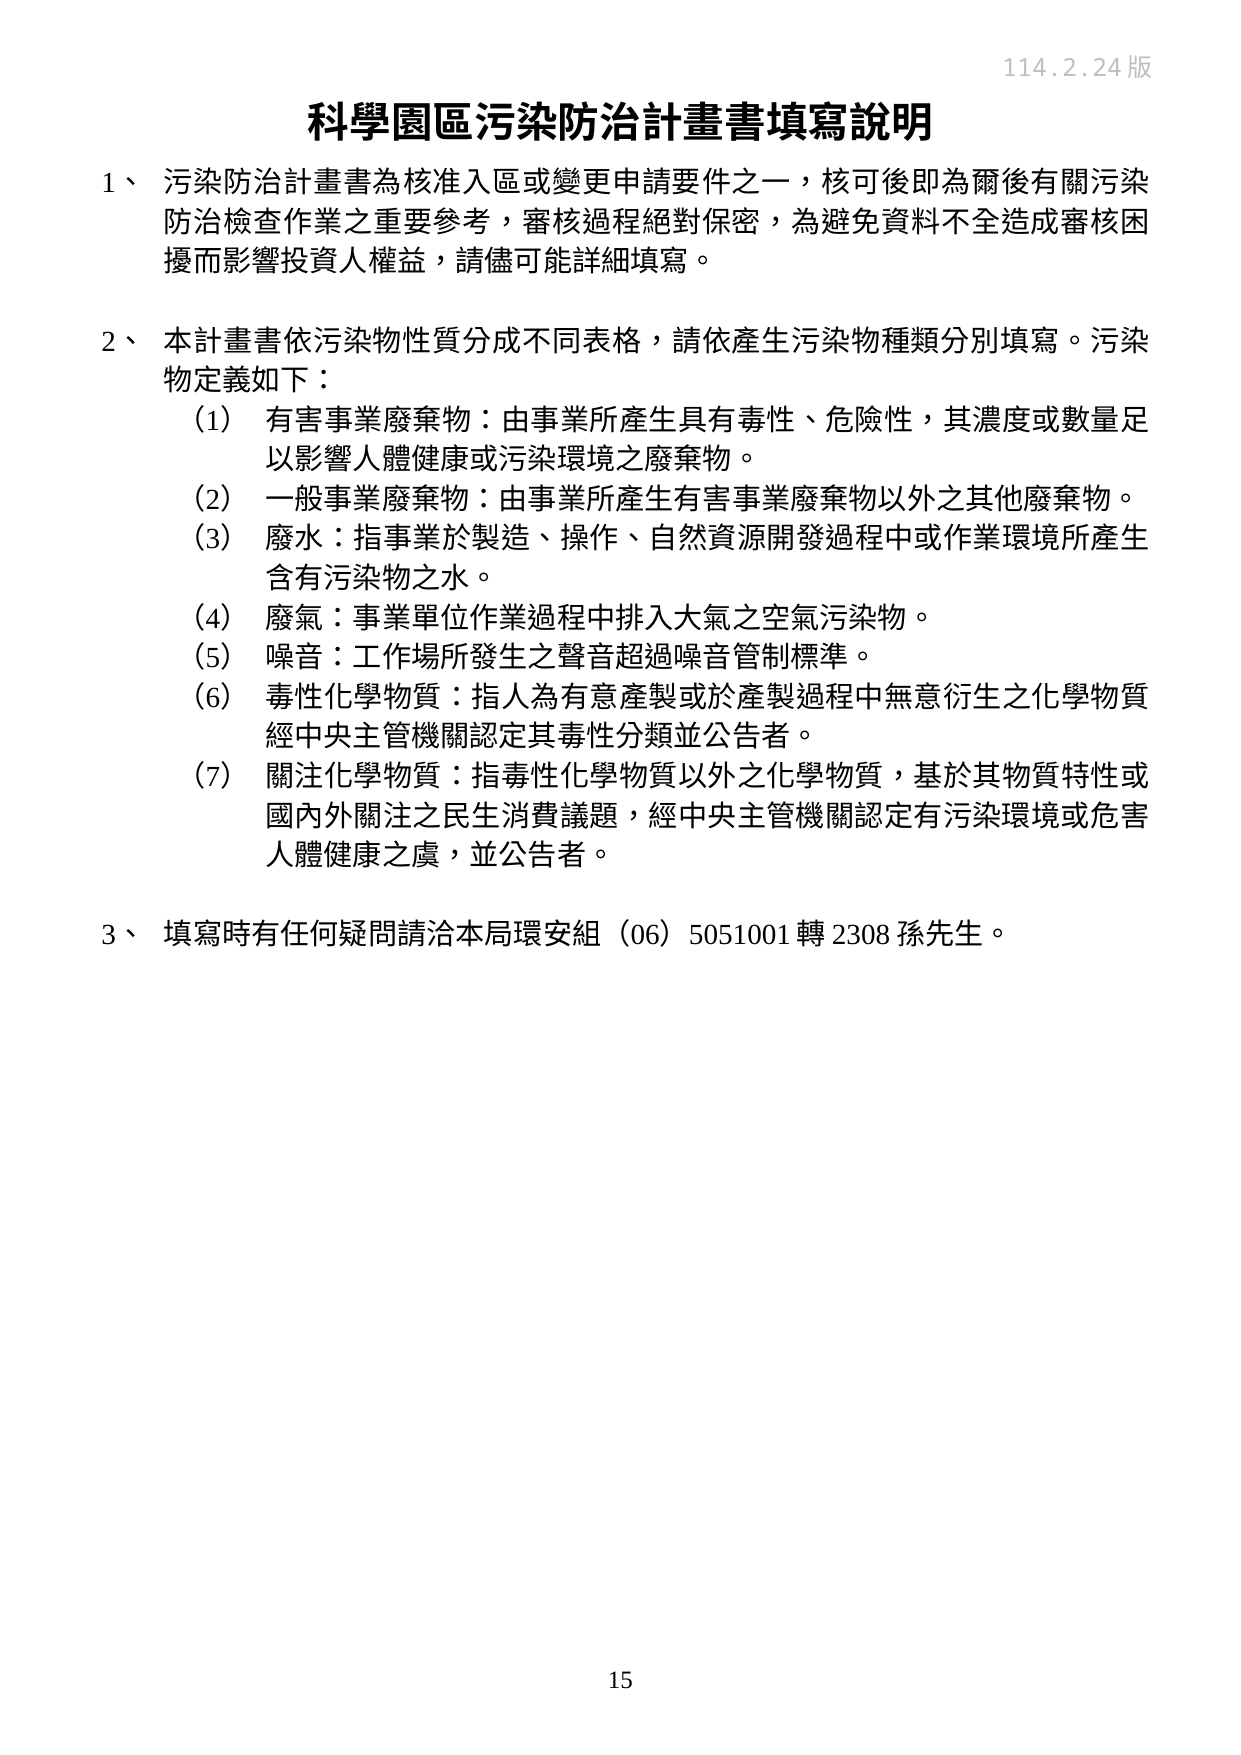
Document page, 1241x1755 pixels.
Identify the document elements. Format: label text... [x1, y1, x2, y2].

list 污染防治計畫書為核准入區或變更申請要件之一，核可後即為爾後有關污染防治檢查作業之重要參考，審核過程絕對保密，為避免資料不全造成審核困擾而影響投資人權益，請儘可能詳細填寫。 [101, 161, 1152, 280]
list 有害事業廢棄物：由事業所產生具有毒性、危險性，其濃度或數量足以影響人體健康或污染環境之廢棄物。 [176, 398, 1152, 478]
list 一般事業廢棄物：由事業所產生有害事業廢棄物以外之其他廢棄物。 [176, 478, 1152, 517]
list 廢氣：事業單位作業過程中排入大氣之空氣污染物。 [176, 596, 1152, 636]
list 關注化學物質：指毒性化學物質以外之化學物質，基於其物質特性或國內外關注之民生消費議題，經中央主管機關認定有污染環境或危害人體健康之虞，並公告者。 [176, 755, 1152, 873]
list 毒性化學物質：指人為有意產製或於產製過程中無意衍生之化學物質，經中央主管機關認定其毒性分類並公告者。 [176, 676, 1152, 755]
list 本計畫書依污染物性質分成不同表格，請依產生污染物種類分別填寫。污染物定義如下： [101, 319, 1152, 398]
list 填寫時有任何疑問請洽本局環安組（06）5051001轉2308孫先生。 [101, 913, 1152, 953]
list 廢水：指事業於製造、操作、自然資源開發過程中或作業環境所產生含有污染物之水。 [176, 517, 1152, 596]
text 科學園區污染防治計畫書填寫說明 [89, 89, 1152, 149]
list 噪音：工作場所發生之聲音超過噪音管制標準。 [176, 636, 1152, 676]
